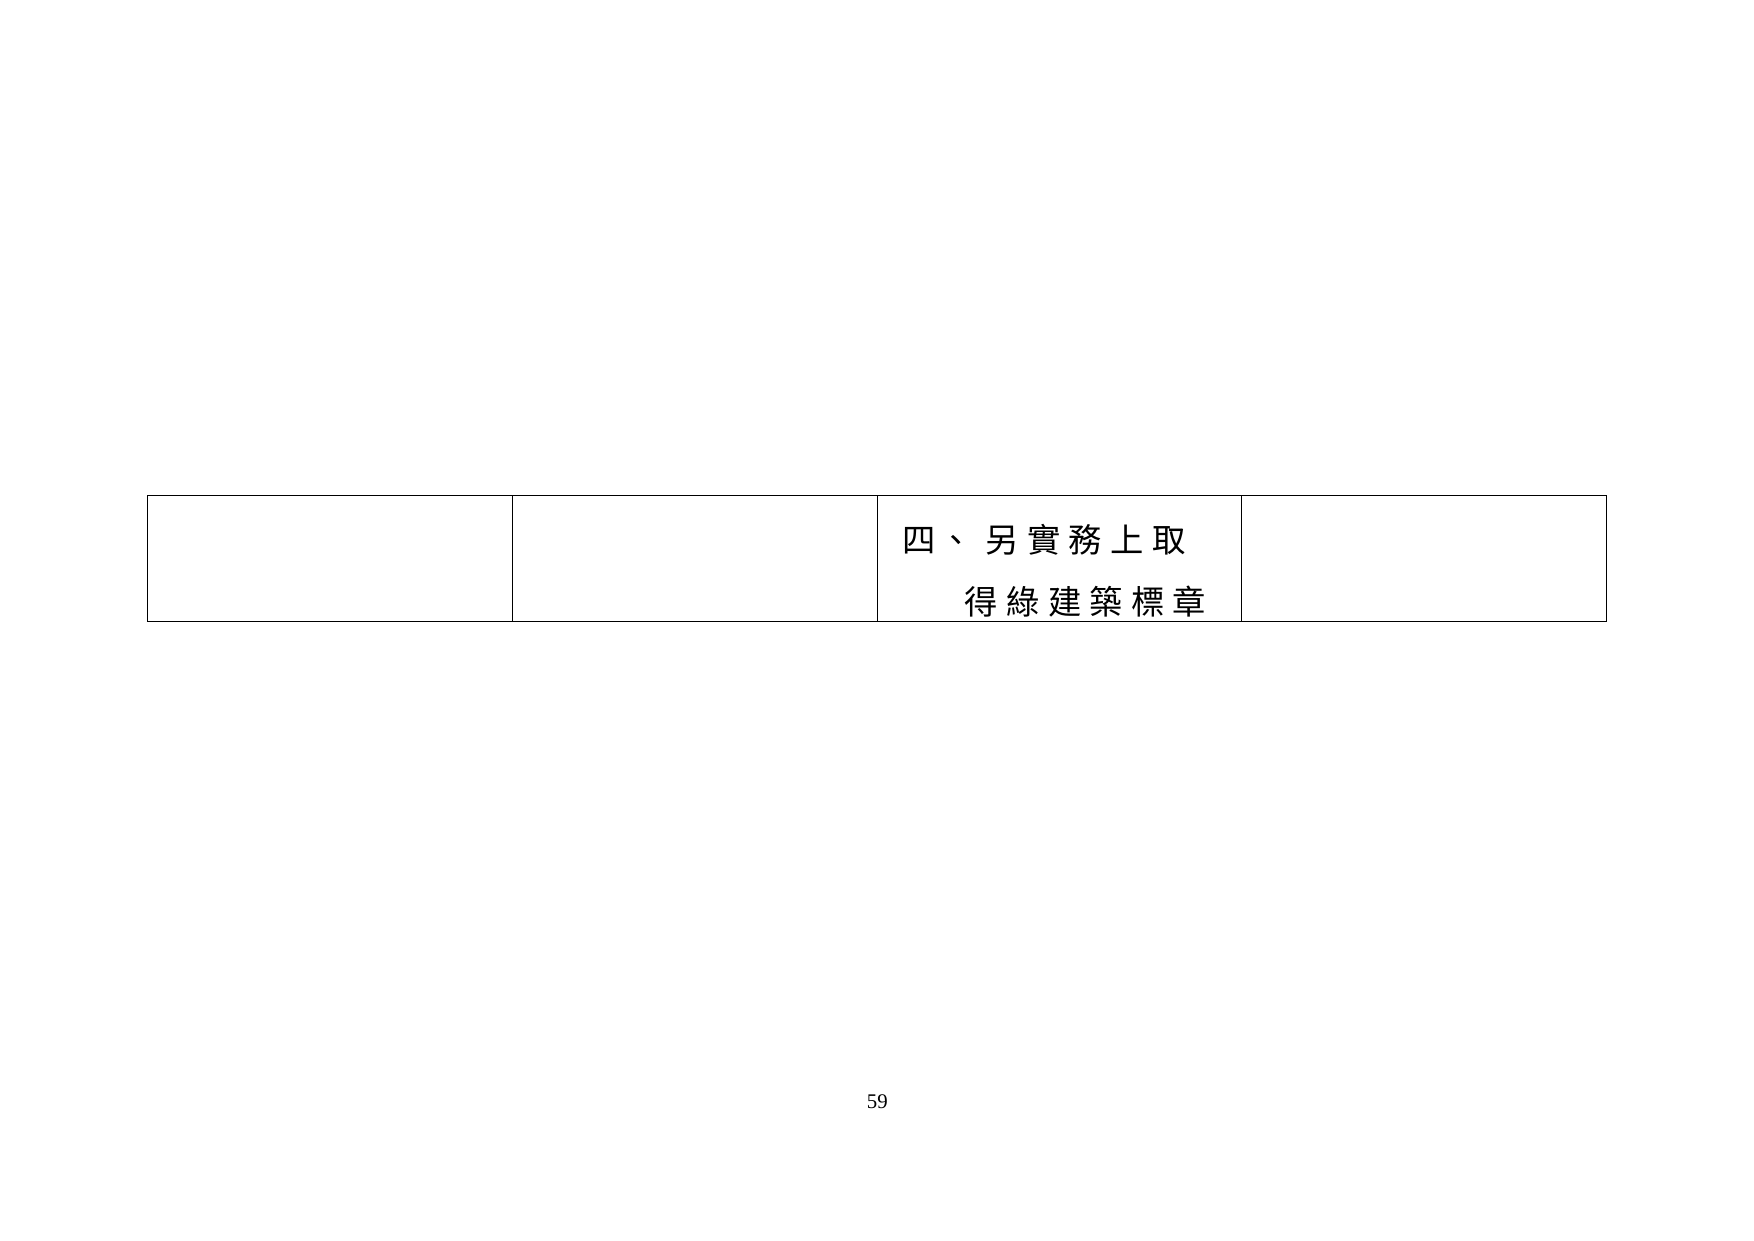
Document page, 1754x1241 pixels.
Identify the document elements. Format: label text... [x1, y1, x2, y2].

table_cell [1242, 496, 1606, 621]
table_cell 四、另實務上取得綠建築標章 [878, 496, 1241, 621]
table_cell [148, 496, 512, 621]
table_cell [513, 496, 877, 621]
